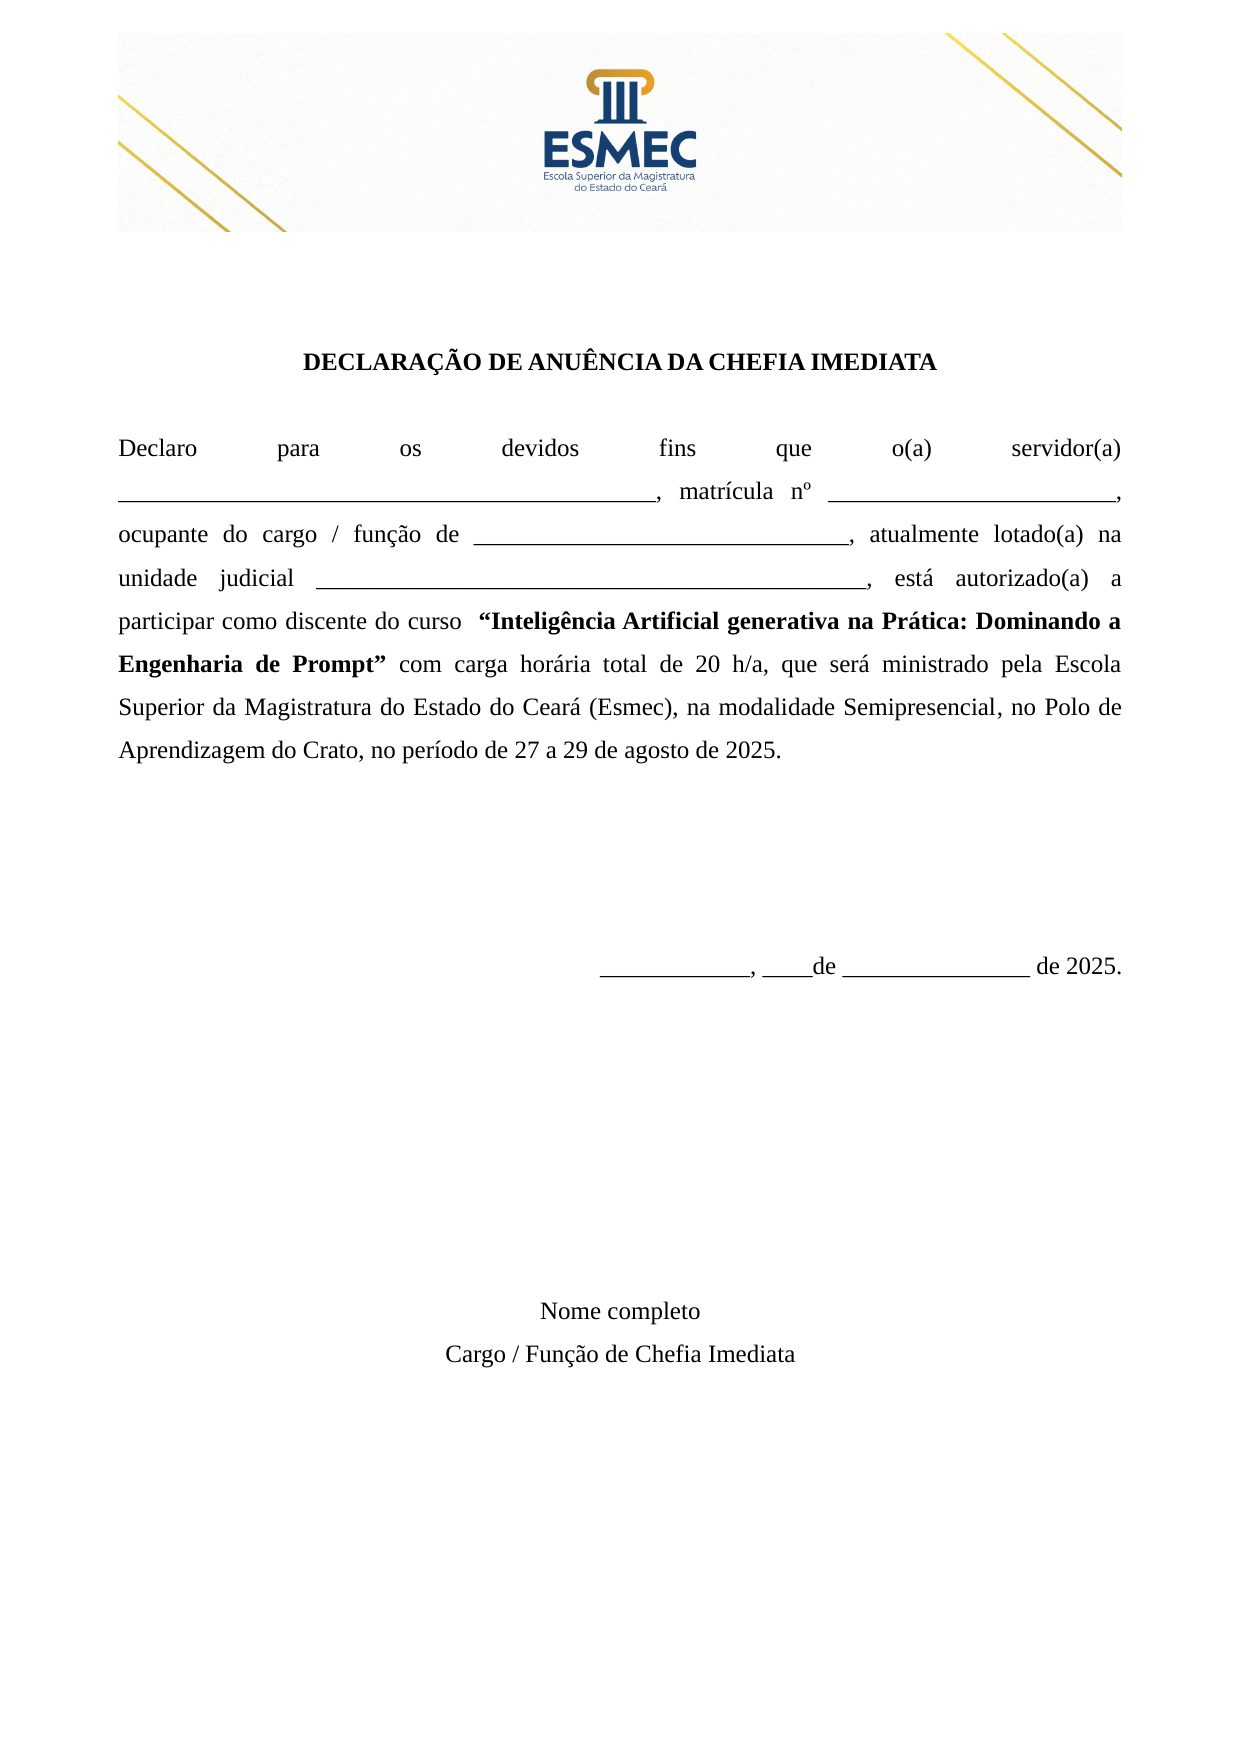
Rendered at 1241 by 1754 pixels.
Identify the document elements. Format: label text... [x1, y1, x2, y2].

text Nome completo [118, 1296, 1122, 1324]
text Declaro para os devidos fins que o(a) servidor(a) ___________________________________________, matrícula nº _______________________, ocupante do cargo / função de ______________________________, atualmente lotado(a) na unidade judicial ____________________________________________, está autorizado(a) a participar como discente do curso “Inteligência Artificial generativa na Prática: Dominando a Engenharia de Prompt” com carga horária total de 20 h/a, que será ministrado pela Escola Superior da Magistratura do Estado do Ceará (Esmec), na modalidade Semipresencial, no Polo de Aprendizagem do Crato, no período de 27 a 29 de agosto de 2025. [118, 433, 1122, 764]
text ____________, ____de _______________ de 2025. [118, 951, 1122, 979]
text DECLARAÇÃO DE ANUÊNCIA DA CHEFIA IMEDIATA [118, 347, 1122, 376]
picture [118, 33, 1123, 232]
text Cargo / Função de Chefia Imediata [118, 1339, 1122, 1368]
